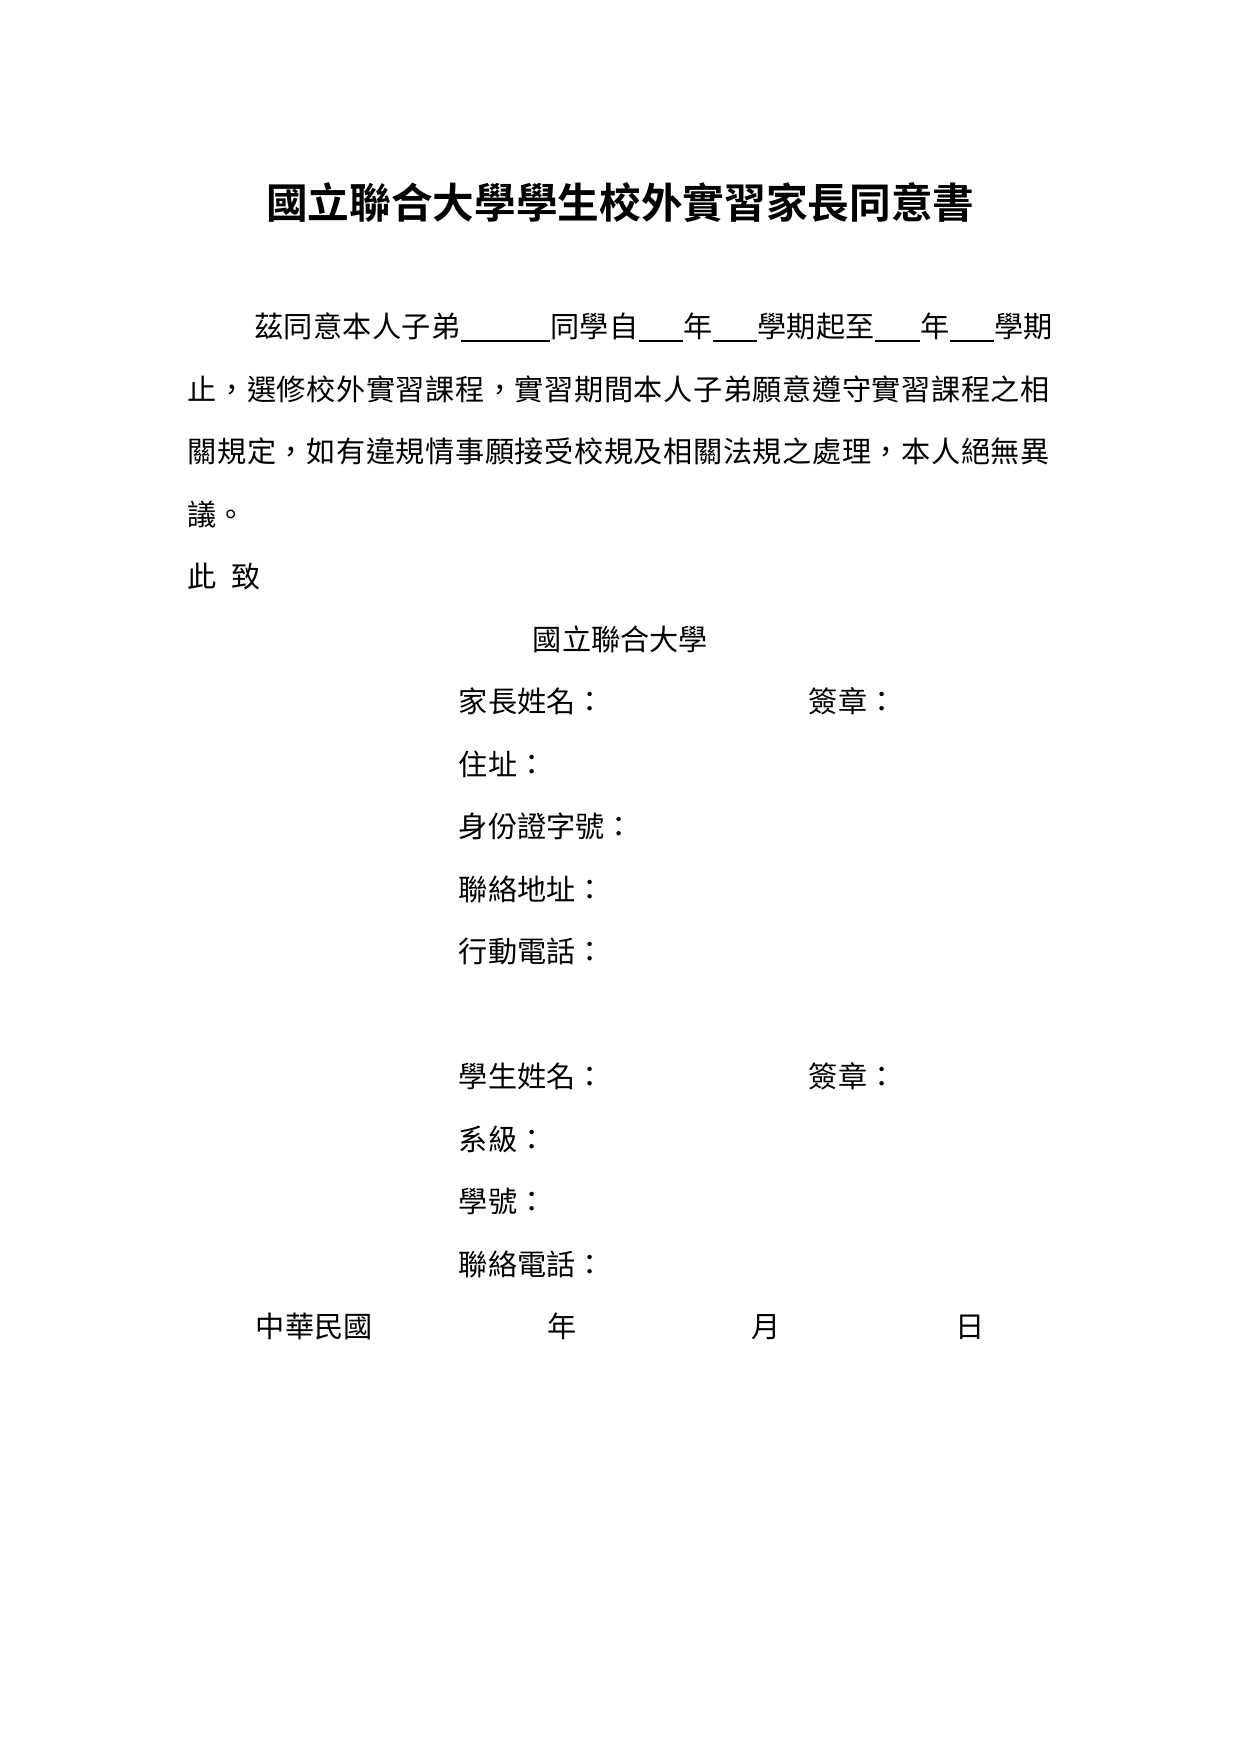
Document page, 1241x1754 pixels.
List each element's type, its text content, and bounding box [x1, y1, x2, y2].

text 茲同意本人子弟 同學自 年 學期起至 年 學期止，選修校外實習課程，實習期間本人子弟願意遵守實習課程之相關規定，如有違規情事願接受校規及相關法規之處理，本人絕無異議。 [187, 283, 1053, 533]
text 系級： [983, 1096, 1053, 1158]
text 住址： [187, 721, 273, 783]
text [983, 533, 1053, 596]
text 學號： [187, 1158, 273, 1221]
text 家長姓名： 簽章： [187, 658, 273, 721]
text 身份證字號： [983, 783, 1053, 846]
text 聯絡電話： [187, 1221, 1053, 1283]
text 學號： [983, 1158, 1053, 1221]
text 家長姓名： 簽章： [983, 658, 1053, 721]
text 行動電話： [983, 908, 1053, 971]
text 聯絡地址： [983, 846, 1053, 908]
text 國立聯合大學學生校外實習家長同意書 [187, 158, 1053, 221]
text 學生姓名： 簽章： [983, 1033, 1053, 1096]
text 學生姓名： 簽章： [187, 1033, 273, 1096]
text 聯絡地址： [187, 846, 273, 908]
text 國立聯合大學 [983, 596, 1053, 658]
text 行動電話： [187, 908, 273, 971]
text 國立聯合大學 [187, 596, 273, 658]
text 系級： [187, 1096, 273, 1158]
text 身份證字號： [187, 783, 273, 846]
text 中華民國 年 月 日 [187, 1283, 1053, 1346]
text 此 致 [187, 533, 273, 596]
text 住址： [983, 721, 1053, 783]
